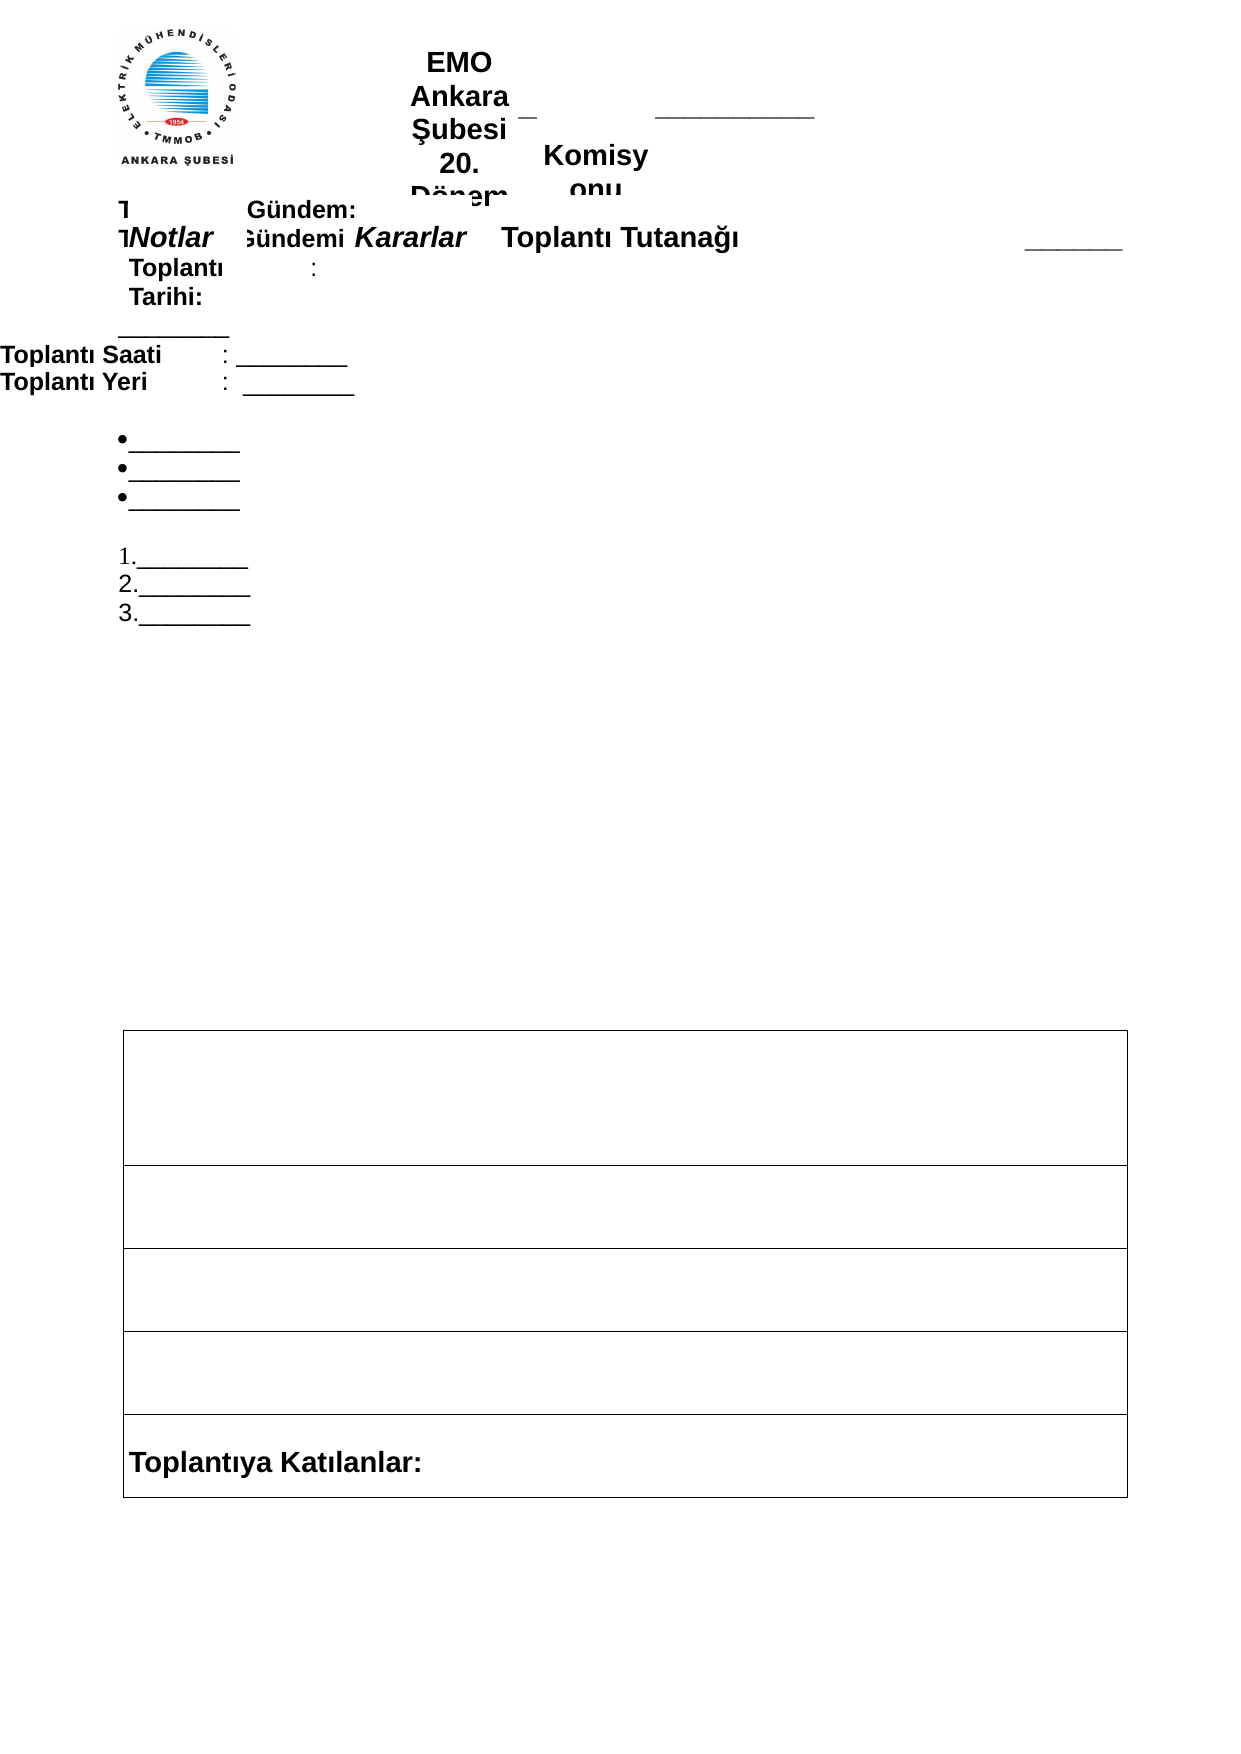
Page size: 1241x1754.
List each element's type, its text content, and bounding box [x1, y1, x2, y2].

table_cell [124, 1166, 1127, 1248]
list ________ [118, 541, 1122, 569]
subtitle ______ [472, 195, 1122, 264]
list ________ [118, 569, 1122, 598]
table_header [247, 195, 365, 225]
table_header [129, 254, 247, 310]
text ________ [118, 310, 1122, 339]
list ________ [118, 425, 1122, 454]
table_cell [124, 1249, 1127, 1331]
list Toplantı Gündemi : [247, 225, 354, 282]
table_header [124, 1031, 1127, 1165]
list ________ [118, 598, 1122, 627]
table_cell [129, 195, 247, 254]
text Toplantı Saati : [0, 340, 236, 367]
subtitle Kararlar [354, 220, 472, 254]
text ________ [236, 368, 1122, 397]
list ________ [118, 454, 1122, 483]
table_cell Toplantıya Katılanlar: [124, 1415, 1127, 1497]
text ________ [118, 339, 1122, 368]
text Toplantı Yeri : [0, 367, 236, 396]
list ________ [365, 195, 472, 220]
list ________ [118, 483, 1122, 512]
subtitle Toplantı Tutanağı [492, 220, 749, 254]
table_cell [124, 1332, 1127, 1414]
